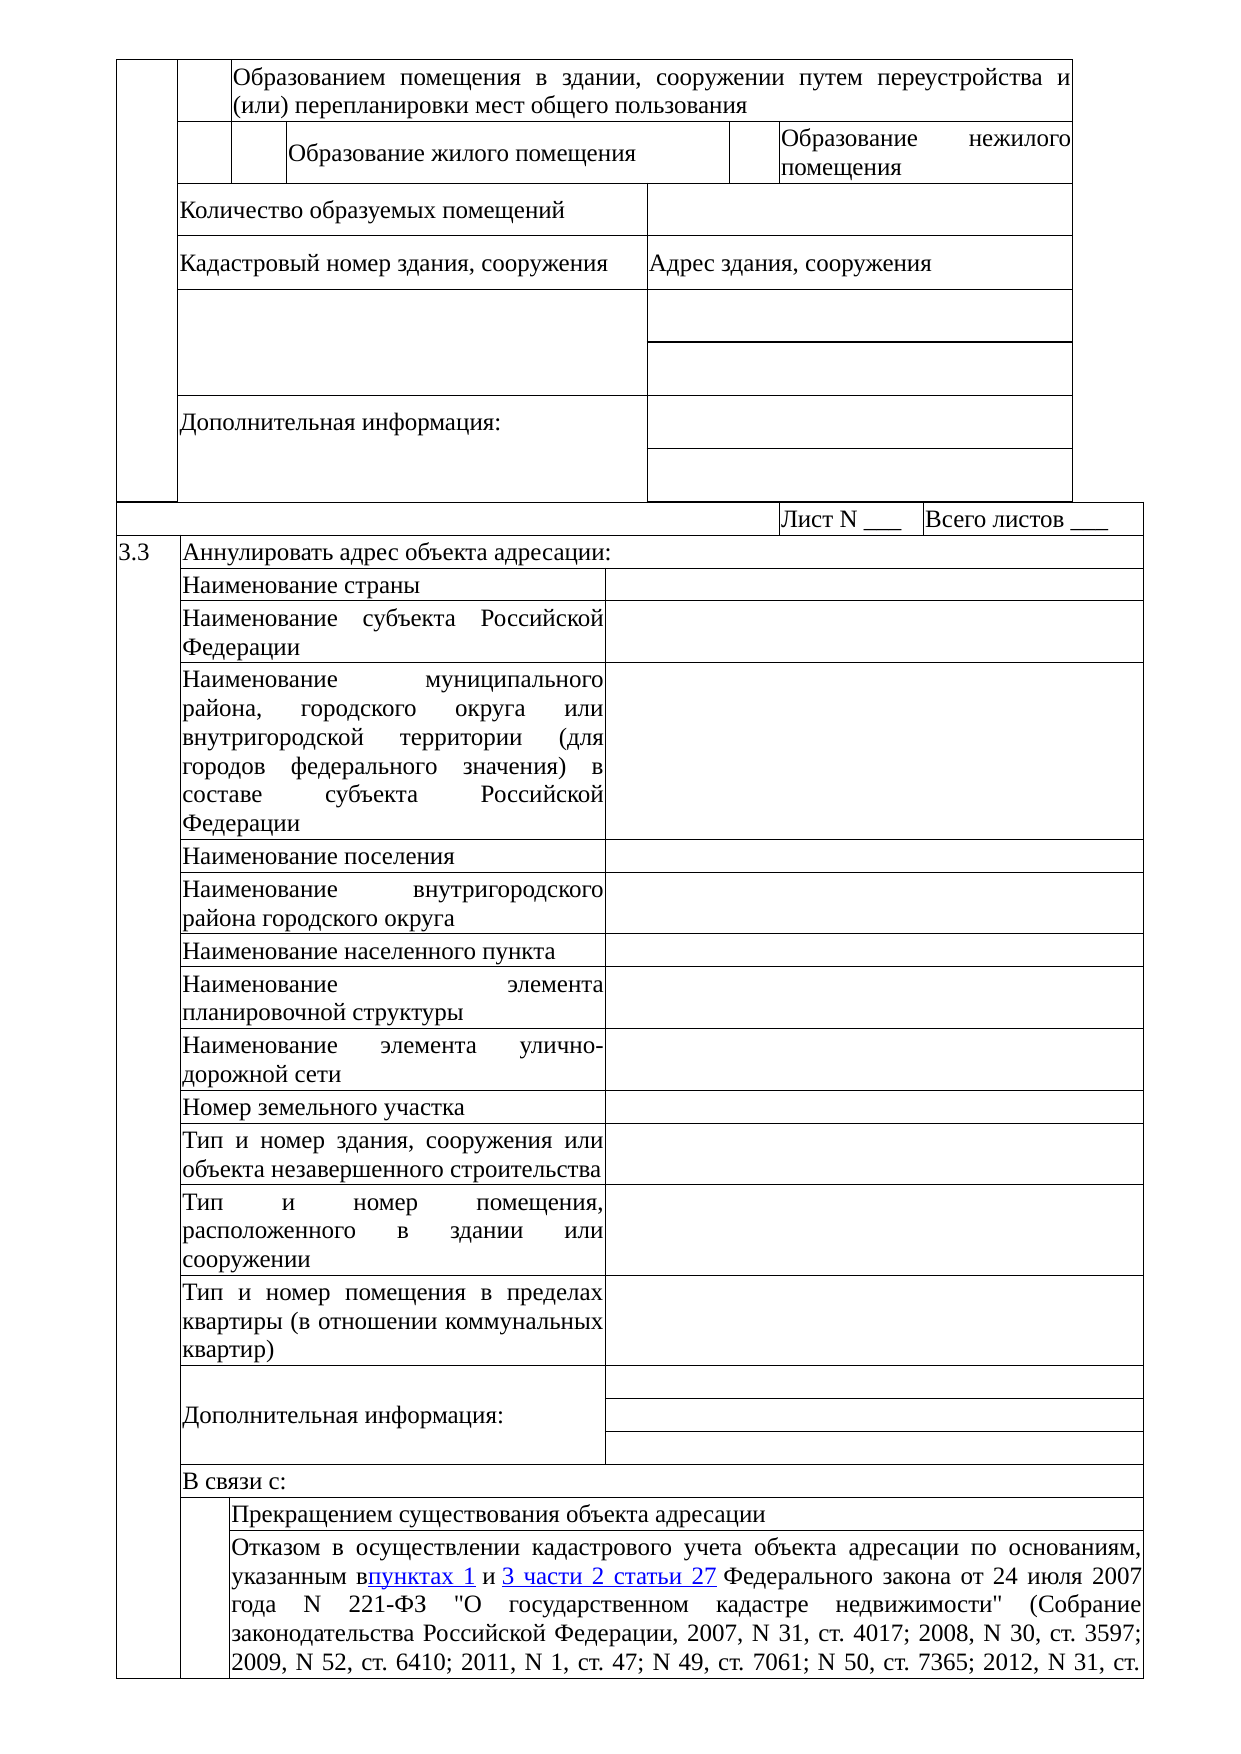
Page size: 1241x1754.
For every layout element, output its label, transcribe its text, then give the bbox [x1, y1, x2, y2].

table_header Лист N ___ [780, 503, 923, 534]
table_cell Отказом в осуществлении кадастрового учета объекта адресации по основаниям, указанным впунктах 1 и 3 части 2 статьи 27 Федерального закона от 24 июля 2007 года N 221-ФЗ "О государственном кадастре недвижимости" (Собрание законодательства Российской Федерации, 2007, N 31, ст. 4017; 2008, N 30, ст. 3597; 2009, N 52, ст. 6410; 2011, N 1, ст. 47; N 49, ст. 7061; N 50, ст. 7365; 2012, N 31, ст. [230, 1531, 1143, 1677]
table_cell Образование жилого помещения [287, 122, 729, 182]
table_cell [606, 1185, 1143, 1274]
table_cell [178, 448, 647, 501]
table_cell Количество образуемых помещений [178, 184, 647, 235]
table_cell Прекращением существования объекта адресации [230, 1498, 1143, 1529]
table_cell [181, 1498, 229, 1677]
table_cell [606, 1029, 1143, 1089]
table_cell [648, 396, 1072, 447]
table_cell Наименование населенного пункта [181, 934, 605, 966]
table_cell [606, 1124, 1143, 1184]
table_cell [606, 934, 1143, 966]
table_cell В связи с: [181, 1465, 1143, 1497]
table_cell [606, 1399, 1143, 1431]
table_cell Дополнительная информация: [178, 396, 647, 447]
table_cell [178, 122, 231, 182]
table_cell [178, 341, 647, 394]
table_cell [1073, 183, 1144, 235]
table_header Всего листов ___ [924, 503, 1143, 534]
table_cell [606, 873, 1143, 933]
table_cell Наименование внутригородского района городского округа [181, 873, 605, 933]
table_cell [1073, 59, 1144, 121]
table_cell [648, 343, 1072, 394]
table_cell [1073, 341, 1144, 394]
table_cell Тип и номер помещения в пределах квартиры (в отношении коммунальных квартир) [181, 1276, 605, 1365]
table_cell [730, 122, 779, 182]
table_cell Наименование субъекта Российской Федерации [181, 601, 605, 662]
table_cell Адрес здания, сооружения [648, 236, 1072, 288]
table_cell [606, 663, 1143, 839]
table_cell Номер земельного участка [181, 1091, 605, 1122]
table_cell Наименование страны [181, 569, 605, 600]
table_header [117, 503, 779, 534]
table_cell [1073, 121, 1144, 182]
table_cell [606, 840, 1143, 872]
table_cell [606, 1366, 1143, 1398]
table_cell Тип и номер здания, сооружения или объекта незавершенного строительства [181, 1124, 605, 1184]
table_cell [606, 1432, 1143, 1464]
table_cell [1073, 289, 1144, 341]
table_cell [178, 60, 231, 121]
table_cell Наименование муниципального района, городского округа или внутригородской территории (для городов федерального значения) в составе субъекта Российской Федерации [181, 663, 605, 839]
table_cell [648, 184, 1072, 235]
table_cell [648, 290, 1072, 341]
table_cell Аннулировать адрес объекта адресации: [181, 536, 1143, 567]
table_cell [178, 290, 647, 341]
table_cell [117, 60, 177, 501]
table_cell [606, 967, 1143, 1028]
table_cell [1073, 235, 1144, 288]
table_cell [606, 569, 1143, 600]
table_cell [606, 601, 1143, 662]
table_cell Дополнительная информация: [181, 1366, 605, 1464]
table_cell Кадастровый номер здания, сооружения [178, 236, 647, 288]
table_cell Образованием помещения в здании, сооружении путем переустройства и (или) перепланировки мест общего пользования [232, 60, 1072, 121]
table_cell [606, 1276, 1143, 1365]
table_cell [648, 449, 1072, 501]
table_cell Тип и номер помещения, расположенного в здании или сооружении [181, 1185, 605, 1274]
table_cell Наименование элемента улично-дорожной сети [181, 1029, 605, 1089]
table_cell [232, 122, 286, 182]
table_cell [1073, 395, 1144, 447]
table_cell [606, 1091, 1143, 1122]
table_cell Образование нежилого помещения [780, 122, 1072, 182]
table_cell [1073, 448, 1144, 501]
table_cell Наименование поселения [181, 840, 605, 872]
table_cell 3.3 [117, 536, 180, 1677]
table_cell Наименование элемента планировочной структуры [181, 967, 605, 1028]
